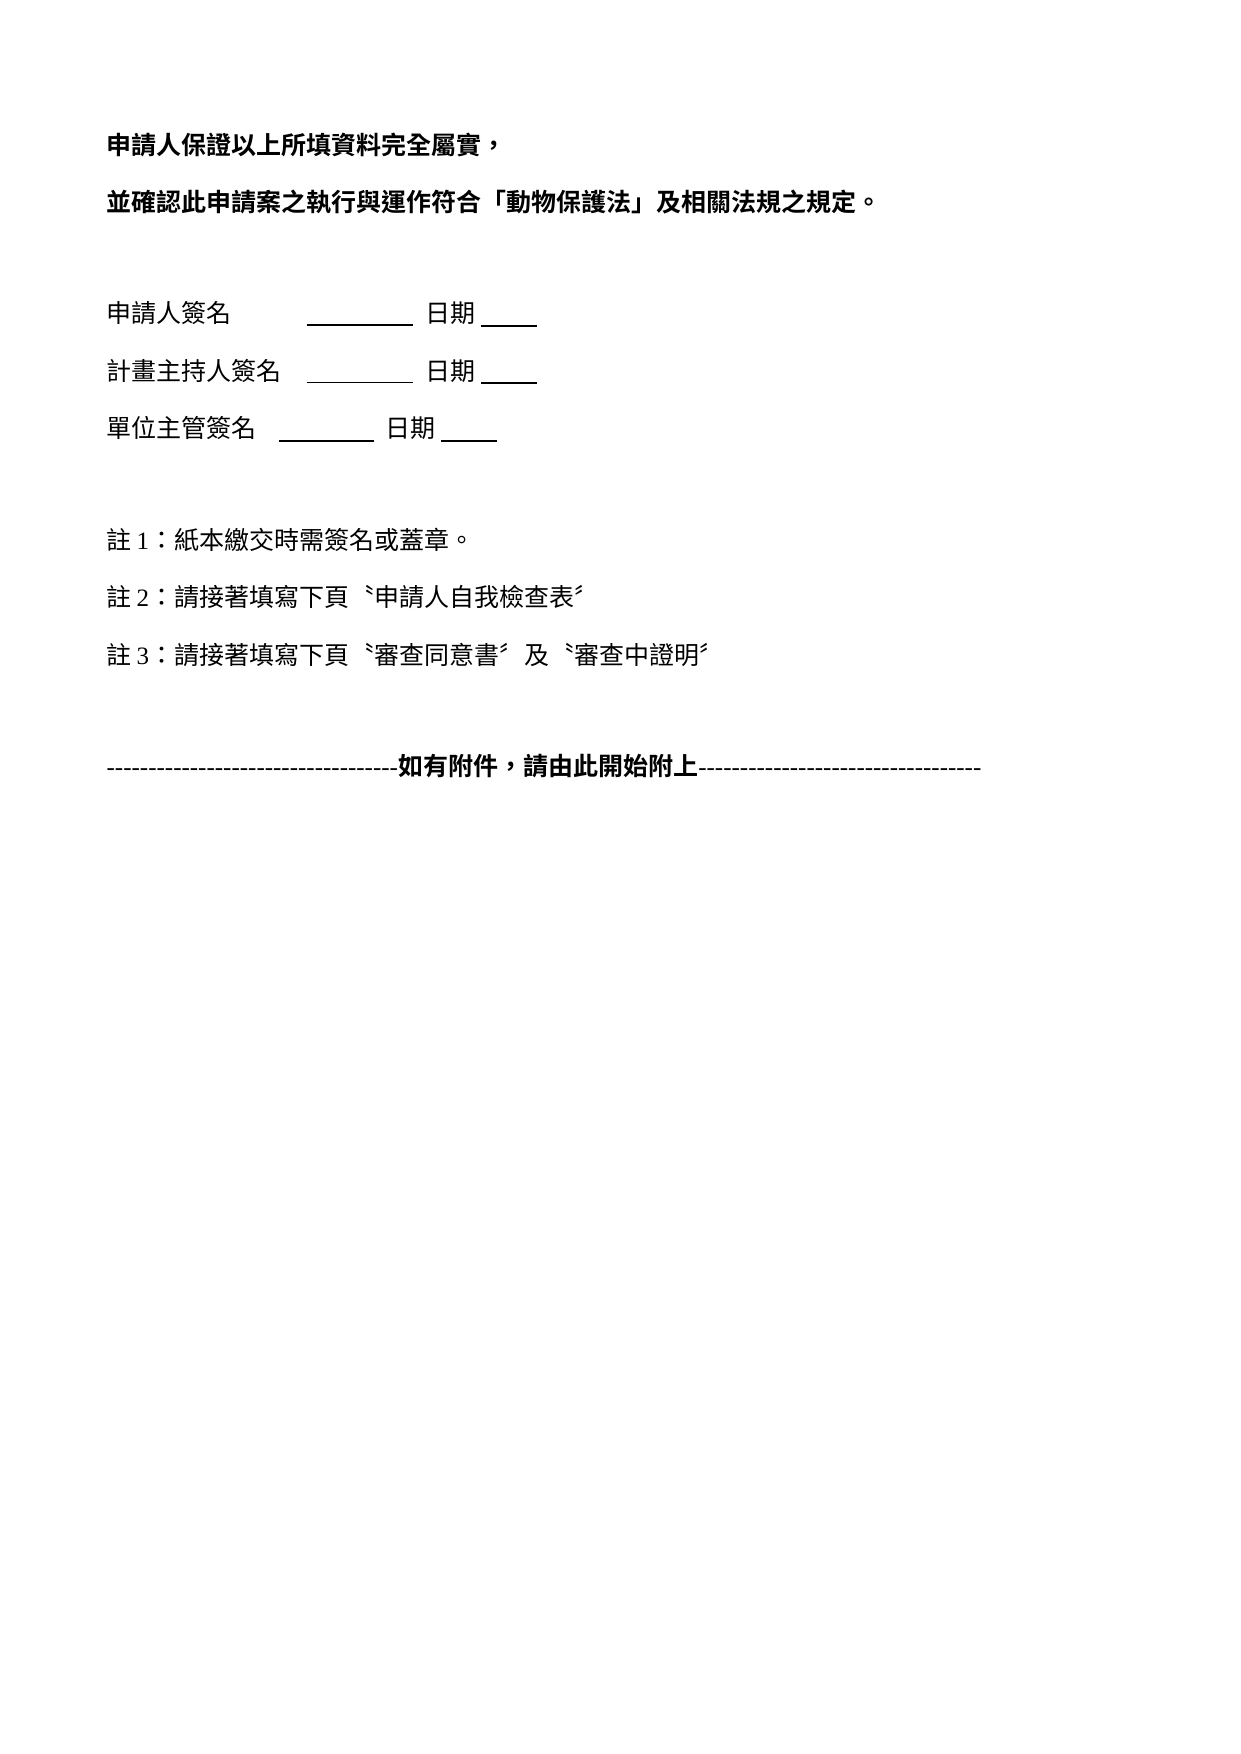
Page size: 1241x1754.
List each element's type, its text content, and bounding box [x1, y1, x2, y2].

text 計畫主持人簽名 日期 [106, 350, 1134, 389]
text 單位主管簽名 日期 [106, 407, 1134, 447]
text 註2：請接著填寫下頁〝申請人自我檢查表〞 [106, 576, 1134, 615]
text 註1：紙本繳交時需簽名或蓋章。 [106, 518, 1134, 558]
text 申請人保證以上所填資料完全屬實， [106, 123, 1134, 163]
text 申請人簽名 日期 [106, 292, 1134, 332]
text 註3：請接著填寫下頁〝審查同意書〞及〝審查中證明〞 [106, 633, 1134, 673]
text 並確認此申請案之執行與運作符合「動物保護法」及相關法規之規定。 [106, 181, 1134, 220]
text -----------------------------------如有附件，請由此開始附上---------------------------------- [106, 745, 1134, 784]
